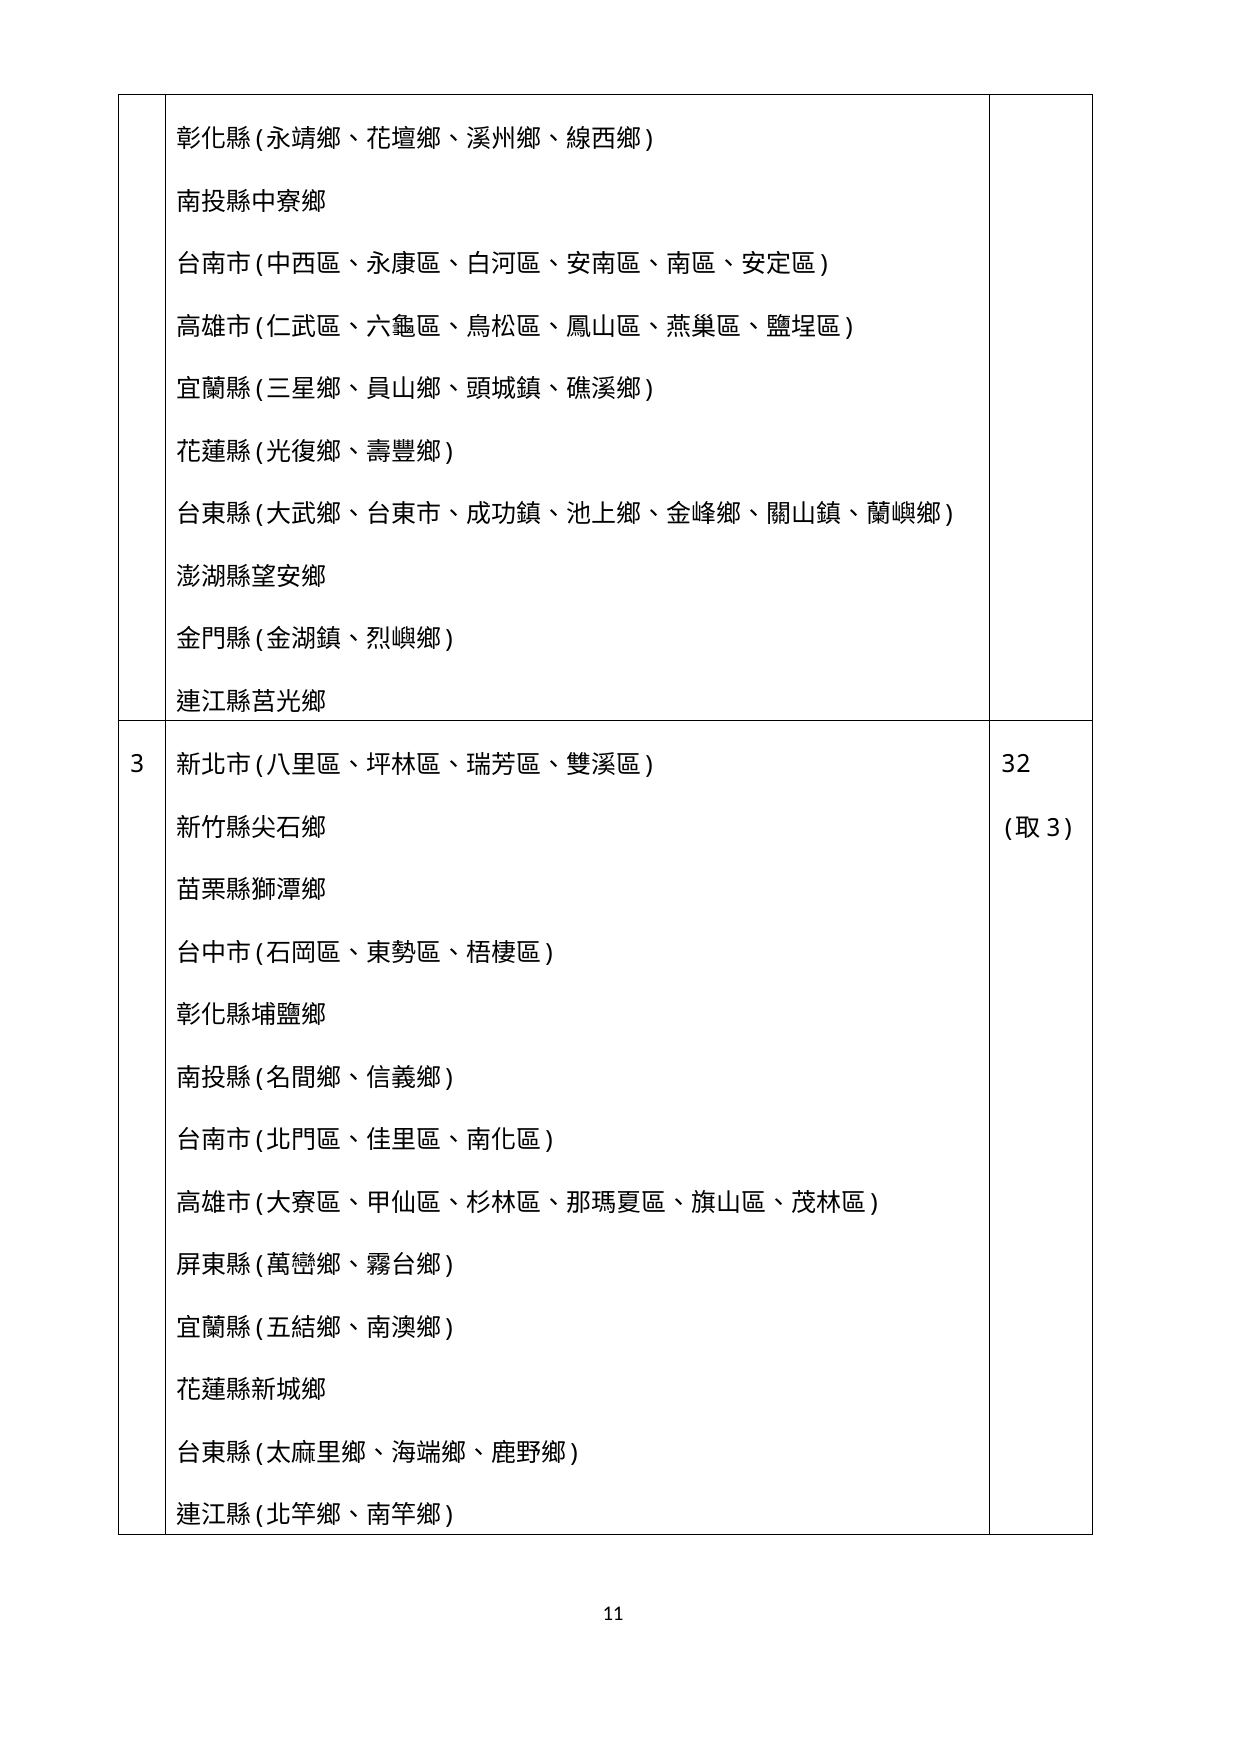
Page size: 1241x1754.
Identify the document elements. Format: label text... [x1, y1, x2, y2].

table_cell 3 [119, 721, 165, 1534]
table_cell 彰化縣(永靖鄉、花壇鄉、溪州鄉、線西鄉) 南投縣中寮鄉 台南市(中西區、永康區、白河區、安南區、南區、安定區) 高雄市(仁武區、六龜區、鳥松區、鳳山區、燕巢區、鹽埕區) 宜蘭縣(三星鄉、員山鄉、頭城鎮、礁溪鄉) 花蓮縣(光復鄉、壽豐鄉) 台東縣(大武鄉、台東市、成功鎮、池上鄉、金峰鄉、關山鎮、蘭嶼鄉) 澎湖縣望安鄉 金門縣(金湖鎮、烈嶼鄉) 連江縣莒光鄉 [166, 95, 989, 720]
table_cell 新北市(八里區、坪林區、瑞芳區、雙溪區) 新竹縣尖石鄉 苗栗縣獅潭鄉 台中市(石岡區、東勢區、梧棲區) 彰化縣埔鹽鄉 南投縣(名間鄉、信義鄉) 台南市(北門區、佳里區、南化區) 高雄市(大寮區、甲仙區、杉林區、那瑪夏區、旗山區、茂林區) 屏東縣(萬巒鄉、霧台鄉) 宜蘭縣(五結鄉、南澳鄉) 花蓮縣新城鄉 台東縣(太麻里鄉、海端鄉、鹿野鄉) 連江縣(北竿鄉、南竿鄉) [166, 721, 989, 1534]
table_cell [990, 95, 1092, 720]
table_cell 32 (取3) [990, 721, 1092, 1534]
table_cell [119, 95, 165, 720]
